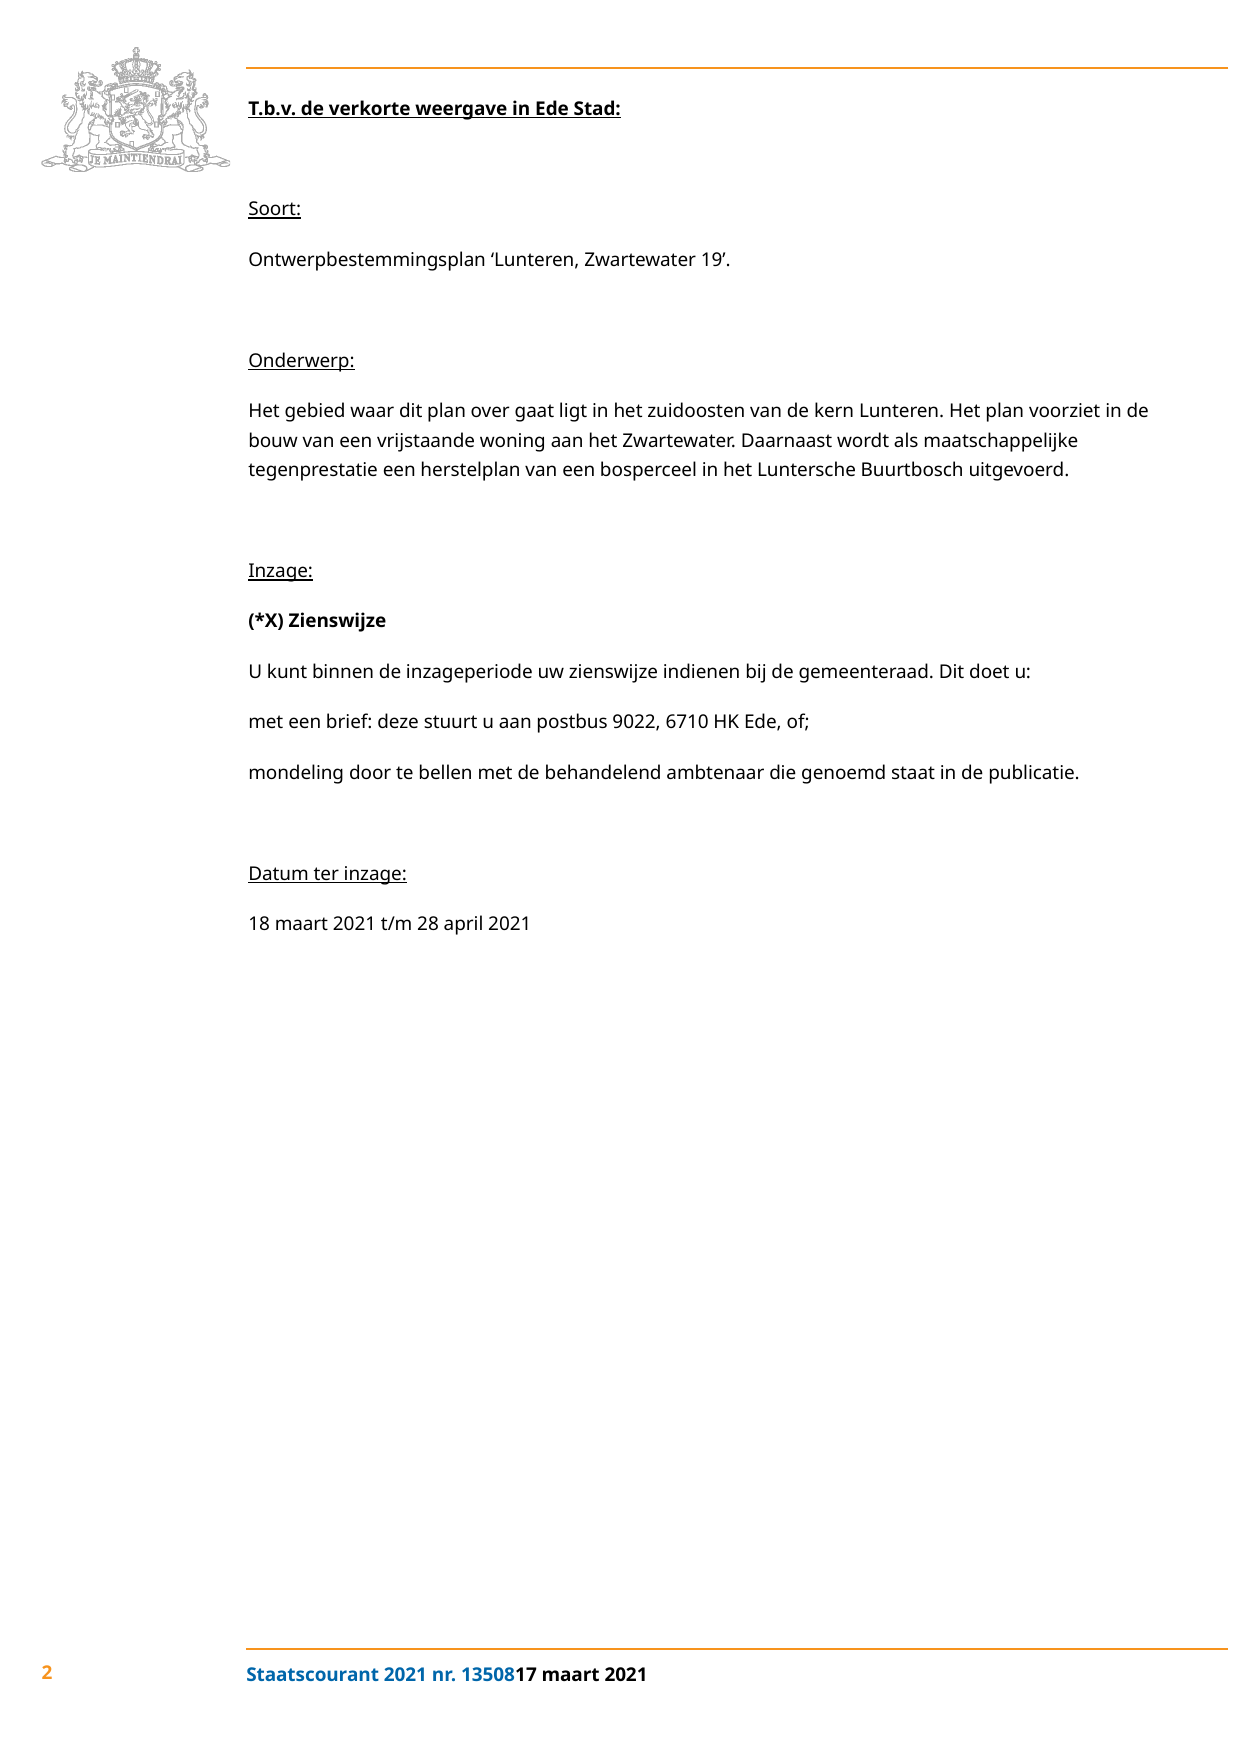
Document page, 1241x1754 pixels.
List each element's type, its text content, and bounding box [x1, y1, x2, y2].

picture [41, 47, 231, 172]
text Datum ter inzage: [248, 860, 1152, 886]
text U kunt binnen de inzageperiode uw zienswijze indienen bij de gemeenteraad. Dit doet u: [248, 658, 1152, 684]
text 18 maart 2021 t/m 28 april 2021 [248, 910, 1152, 936]
text Inzage: [248, 557, 1152, 583]
text mondeling door te bellen met de behandelend ambtenaar die genoemd staat in de publicatie. [248, 759, 1152, 785]
text Ontwerpbestemmingsplan ‘Lunteren, Zwartewater 19’. [248, 246, 1152, 272]
text Onderwerp: [248, 347, 1152, 373]
text Het gebied waar dit plan over gaat ligt in het zuidoosten van de kern Lunteren. Het plan voorziet in de bouw van een vrijstaande woning aan het Zwartewater. Daarnaast wordt als maatschappelijke tegenprestatie een herstelplan van een bosperceel in het Luntersche Buurtbosch uitgevoerd. [248, 397, 1152, 482]
text T.b.v. de verkorte weergave in Ede Stad: [248, 95, 1152, 121]
text (*X) Zienswijze [248, 608, 1152, 633]
text Soort: [248, 196, 1152, 221]
text met een brief: deze stuurt u aan postbus 9022, 6710 HK Ede, of; [248, 708, 1152, 734]
